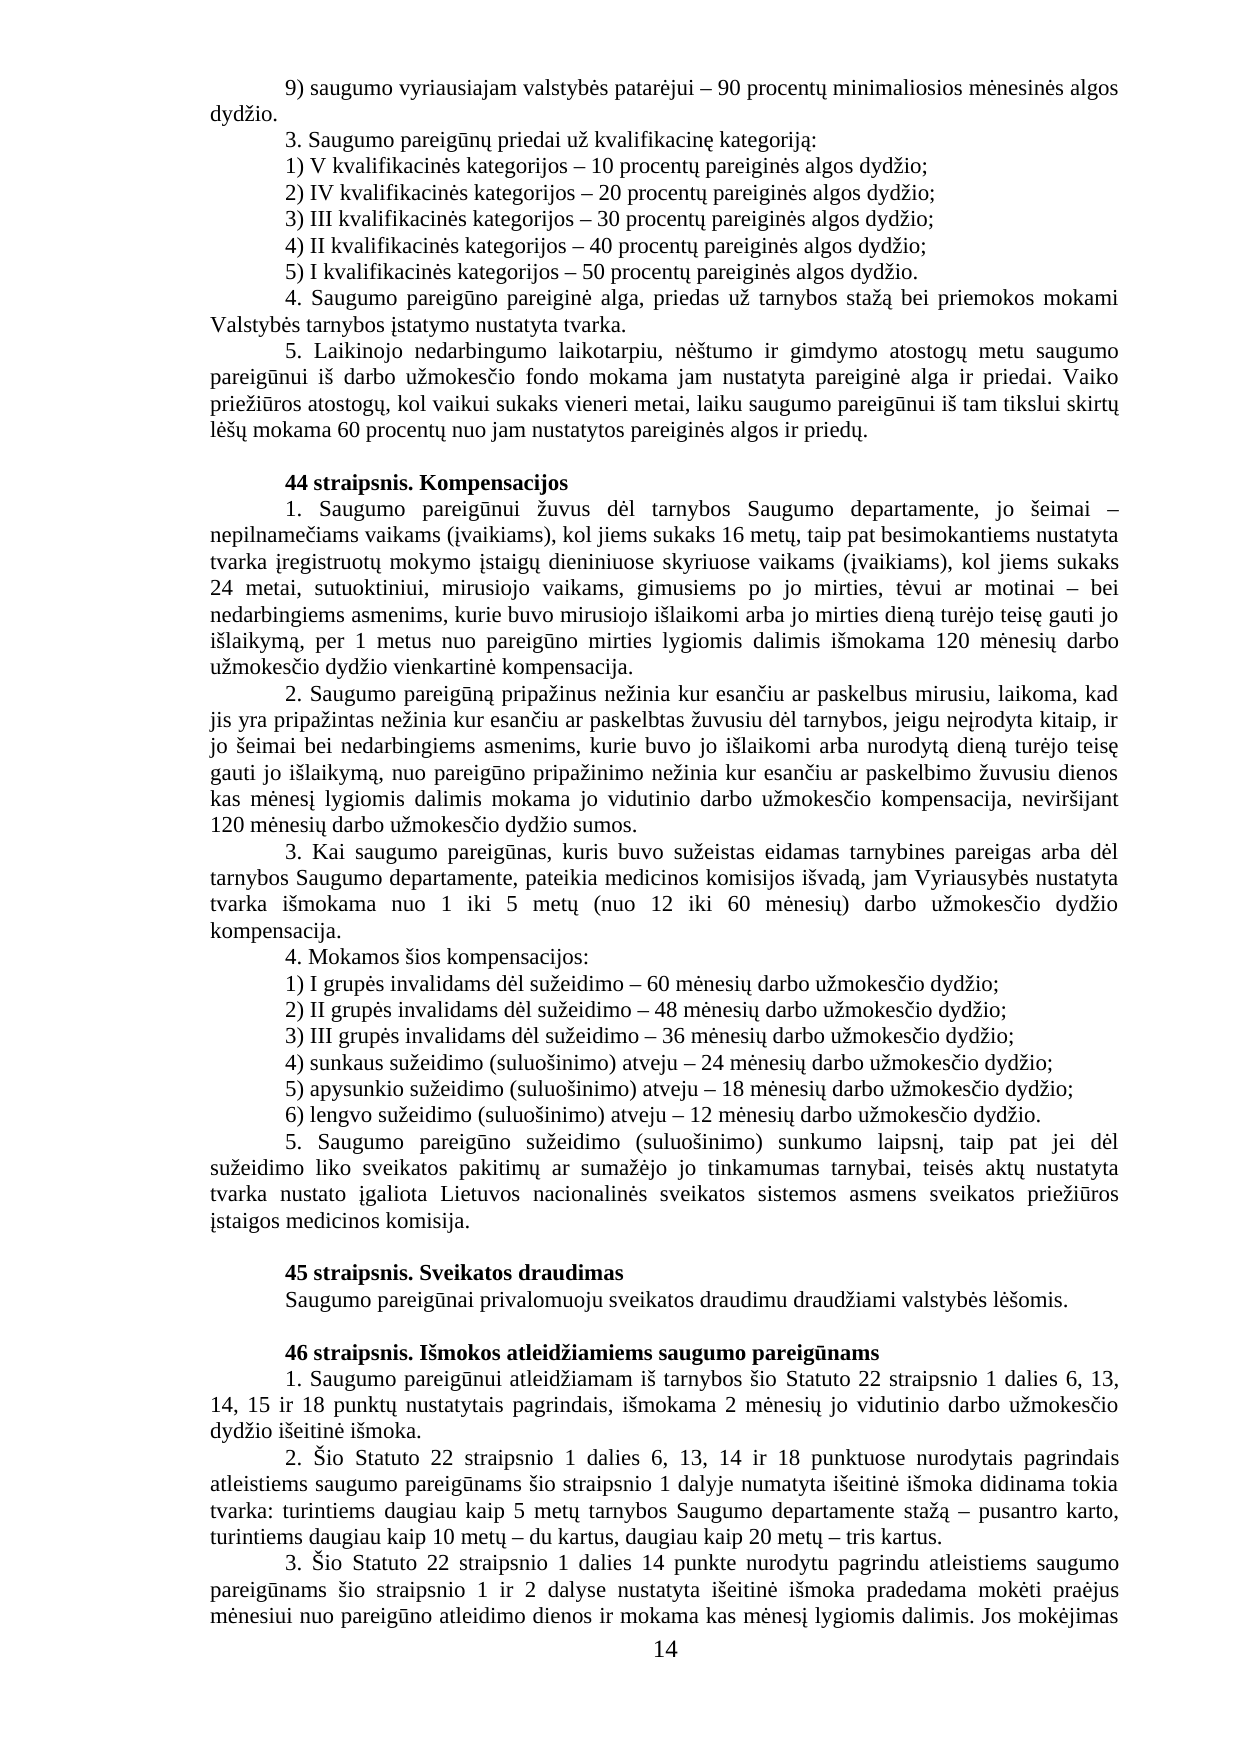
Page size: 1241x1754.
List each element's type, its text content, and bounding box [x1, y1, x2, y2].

text 1) V kvalifikacinės kategorijos – 10 procentų pareiginės algos dydžio; [210, 153, 1120, 179]
text 44 straipsnis. Kompensacijos [210, 469, 1120, 495]
text 3. Šio Statuto 22 straipsnio 1 dalies 14 punkte nurodytu pagrindu atleistiems saugumo pareigūnams šio straipsnio 1 ir 2 dalyse nustatyta išeitinė išmoka pradedama mokėti praėjus mėnesiui nuo pareigūno atleidimo dienos ir mokama kas mėnesį lygiomis dalimis. Jos mokėjimas [210, 1549, 1120, 1628]
text 4) II kvalifikacinės kategorijos – 40 procentų pareiginės algos dydžio; [210, 232, 1120, 258]
text 5) apysunkio sužeidimo (suluošinimo) atveju – 18 mėnesių darbo užmokesčio dydžio; [210, 1075, 1120, 1101]
text 3) III kvalifikacinės kategorijos – 30 procentų pareiginės algos dydžio; [210, 205, 1120, 232]
text 3. Saugumo pareigūnų priedai už kvalifikacinę kategoriją: [210, 126, 1120, 153]
text 46 straipsnis. Išmokos atleidžiamiems saugumo pareigūnams [285, 1338, 1120, 1365]
text 1) I grupės invalidams dėl sužeidimo – 60 mėnesių darbo užmokesčio dydžio; [210, 969, 1120, 996]
text 1. Saugumo pareigūnui žuvus dėl tarnybos Saugumo departamente, jo šeimai – nepilnamečiams vaikams (įvaikiams), kol jiems sukaks 16 metų, taip pat besimokantiems nustatyta tvarka įregistruotų mokymo įstaigų dieniniuose skyriuose vaikams (įvaikiams), kol jiems sukaks 24 metai, sutuoktiniui, mirusiojo vaikams, gimusiems po jo mirties, tėvui ar motinai – bei nedarbingiems asmenims, kurie buvo mirusiojo išlaikomi arba jo mirties dieną turėjo teisę gauti jo išlaikymą, per 1 metus nuo pareigūno mirties lygiomis dalimis išmokama 120 mėnesių darbo užmokesčio dydžio vienkartinė kompensacija. [210, 495, 1120, 680]
text 6) lengvo sužeidimo (suluošinimo) atveju – 12 mėnesių darbo užmokesčio dydžio. [210, 1101, 1120, 1128]
text 9) saugumo vyriausiajam valstybės patarėjui – 90 procentų minimaliosios mėnesinės algos dydžio. [210, 73, 1120, 126]
text 4. Mokamos šios kompensacijos: [210, 943, 1120, 969]
text 5) I kvalifikacinės kategorijos – 50 procentų pareiginės algos dydžio. [210, 258, 1120, 284]
text 5. Laikinojo nedarbingumo laikotarpiu, nėštumo ir gimdymo atostogų metu saugumo pareigūnui iš darbo užmokesčio fondo mokama jam nustatyta pareiginė alga ir priedai. Vaiko priežiūros atostogų, kol vaikui sukaks vieneri metai, laiku saugumo pareigūnui iš tam tikslui skirtų lėšų mokama 60 procentų nuo jam nustatytos pareiginės algos ir priedų. [210, 337, 1120, 442]
text 2. Saugumo pareigūną pripažinus nežinia kur esančiu ar paskelbus mirusiu, laikoma, kad jis yra pripažintas nežinia kur esančiu ar paskelbtas žuvusiu dėl tarnybos, jeigu neįrodyta kitaip, ir jo šeimai bei nedarbingiems asmenims, kurie buvo jo išlaikomi arba nurodytą dieną turėjo teisę gauti jo išlaikymą, nuo pareigūno pripažinimo nežinia kur esančiu ar paskelbimo žuvusiu dienos kas mėnesį lygiomis dalimis mokama jo vidutinio darbo užmokesčio kompensacija, neviršijant 120 mėnesių darbo užmokesčio dydžio sumos. [210, 680, 1120, 838]
text 2) II grupės invalidams dėl sužeidimo – 48 mėnesių darbo užmokesčio dydžio; [210, 996, 1120, 1022]
text 1. Saugumo pareigūnui atleidžiamam iš tarnybos šio Statuto 22 straipsnio 1 dalies 6, 13, 14, 15 ir 18 punktų nustatytais pagrindais, išmokama 2 mėnesių jo vidutinio darbo užmokesčio dydžio išeitinė išmoka. [210, 1365, 1120, 1444]
text 2) IV kvalifikacinės kategorijos – 20 procentų pareiginės algos dydžio; [210, 179, 1120, 205]
text 3. Kai saugumo pareigūnas, kuris buvo sužeistas eidamas tarnybines pareigas arba dėl tarnybos Saugumo departamente, pateikia medicinos komisijos išvadą, jam Vyriausybės nustatyta tvarka išmokama nuo 1 iki 5 metų (nuo 12 iki 60 mėnesių) darbo užmokesčio dydžio kompensacija. [210, 838, 1120, 943]
text 4. Saugumo pareigūno pareiginė alga, priedas už tarnybos stažą bei priemokos mokami Valstybės tarnybos įstatymo nustatyta tvarka. [210, 284, 1120, 337]
text Saugumo pareigūnai privalomuoju sveikatos draudimu draudžiami valstybės lėšomis. [210, 1286, 1120, 1312]
text 5. Saugumo pareigūno sužeidimo (suluošinimo) sunkumo laipsnį, taip pat jei dėl sužeidimo liko sveikatos pakitimų ar sumažėjo jo tinkamumas tarnybai, teisės aktų nustatyta tvarka nustato įgaliota Lietuvos nacionalinės sveikatos sistemos asmens sveikatos priežiūros įstaigos medicinos komisija. [210, 1128, 1120, 1233]
text 2. Šio Statuto 22 straipsnio 1 dalies 6, 13, 14 ir 18 punktuose nurodytais pagrindais atleistiems saugumo pareigūnams šio straipsnio 1 dalyje numatyta išeitinė išmoka didinama tokia tvarka: turintiems daugiau kaip 5 metų tarnybos Saugumo departamente stažą – pusantro karto, turintiems daugiau kaip 10 metų – du kartus, daugiau kaip 20 metų – tris kartus. [210, 1444, 1120, 1549]
text 3) III grupės invalidams dėl sužeidimo – 36 mėnesių darbo užmokesčio dydžio; [210, 1022, 1120, 1049]
text 4) sunkaus sužeidimo (suluošinimo) atveju – 24 mėnesių darbo užmokesčio dydžio; [210, 1049, 1120, 1075]
text 45 straipsnis. Sveikatos draudimas [210, 1259, 1120, 1286]
